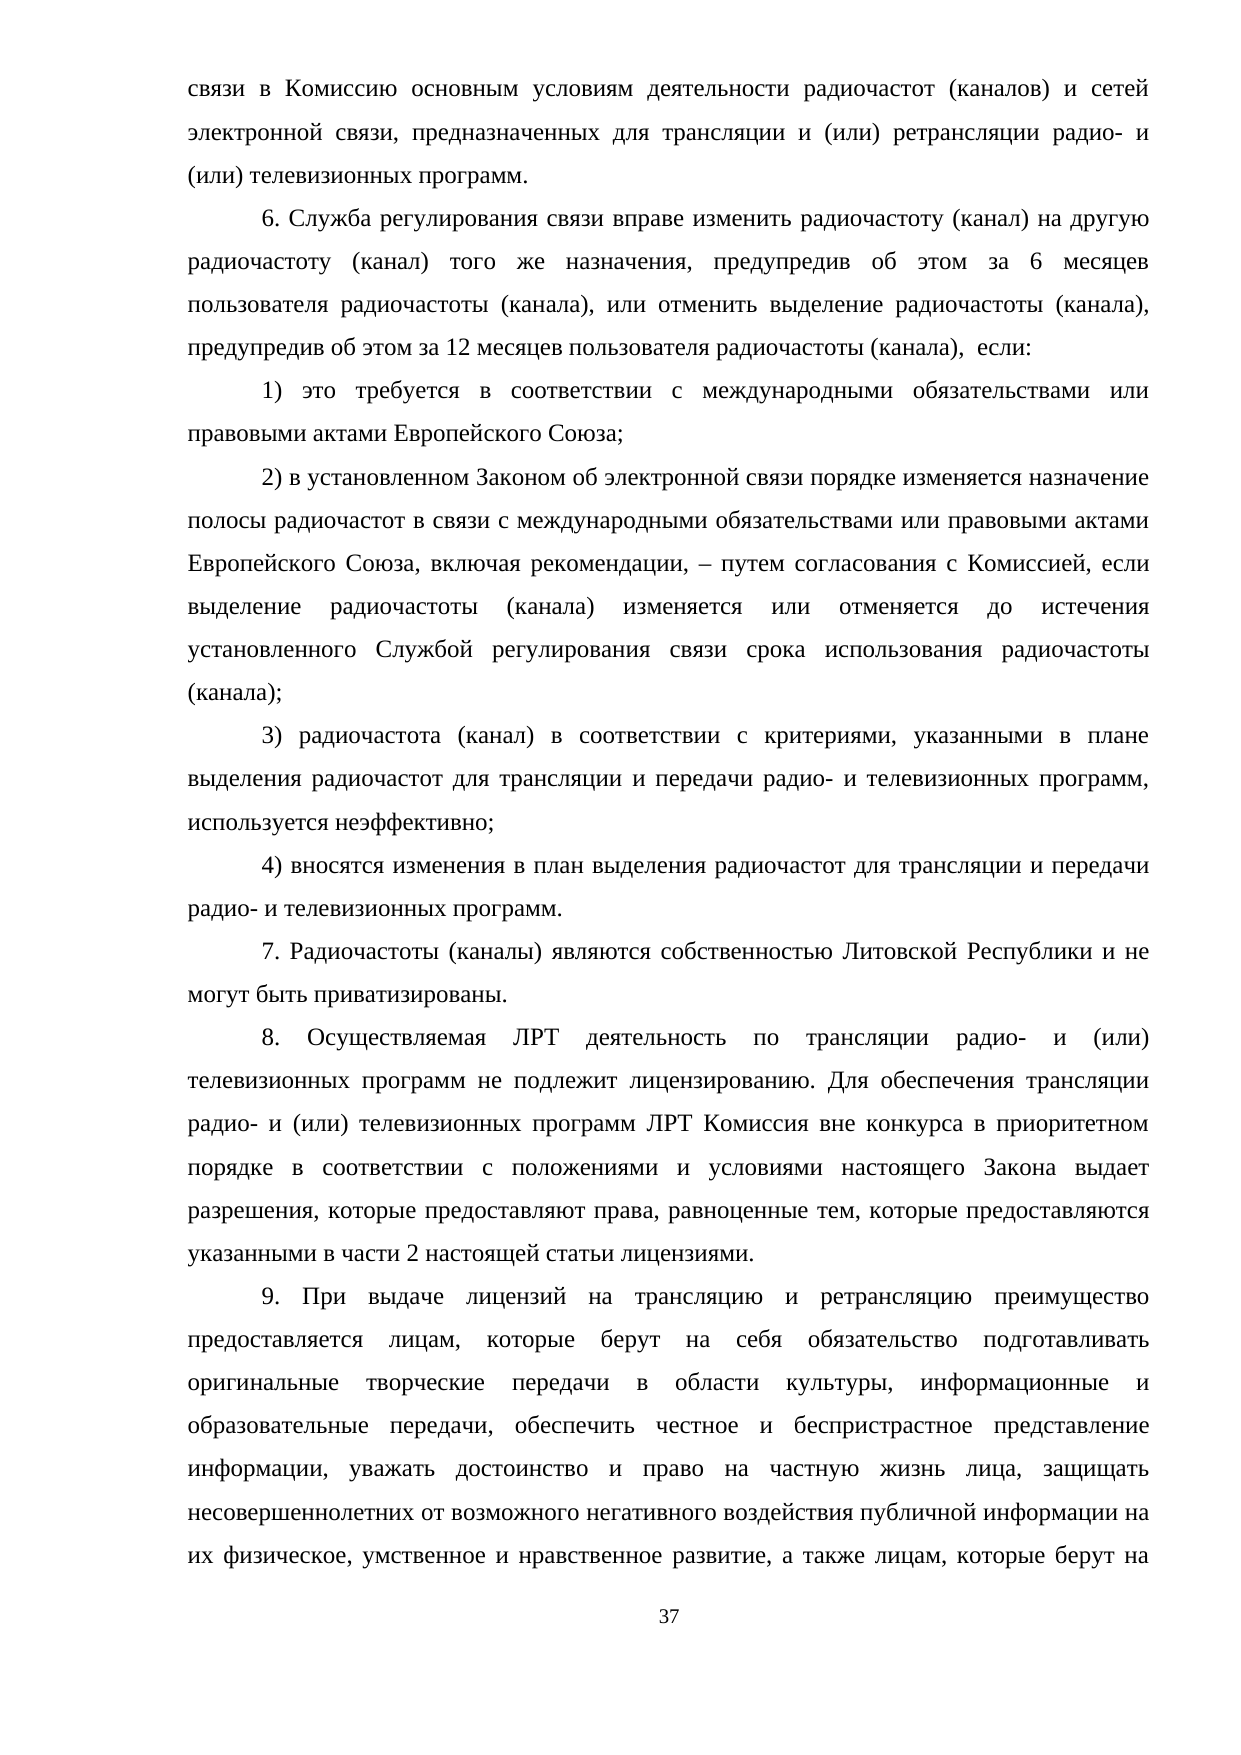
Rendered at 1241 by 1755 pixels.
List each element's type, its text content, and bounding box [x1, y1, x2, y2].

text 8. Осуществляемая ЛРТ деятельность по трансляции радио- и (или) телевизионных программ не подлежит лицензированию. Для обеспечения трансляции радио- и (или) телевизионных программ ЛРТ Комиссия вне конкурса в приоритетном порядке в соответствии с положениями и условиями настоящего Закона выдает разрешения, которые предоставляют права, равноценные тем, которые предоставляются указанными в части 2 настоящей статьи лицензиями. [187, 1022, 1150, 1267]
text 6. Служба регулирования связи вправе изменить радиочастоту (канал) на другую радиочастоту (канал) того же назначения, предупредив об этом за 6 месяцев пользователя радиочастоты (канала), или отменить выделение радиочастоты (канала), предупредив об этом за 12 месяцев пользователя радиочастоты (канала), если: [187, 203, 1150, 361]
text 7. Радиочастоты (каналы) являются собственностью Литовской Республики и не могут быть приватизированы. [187, 936, 1150, 1008]
text 1) это требуется в соответствии с международными обязательствами или правовыми актами Европейского Союза; [187, 375, 1150, 447]
text связи в Комиссию основным условиям деятельности радиочастот (каналов) и сетей электронной связи, предназначенных для трансляции и (или) ретрансляции радио- и (или) телевизионных программ. [187, 73, 1150, 188]
text 2) в установленном Законом об электронной связи порядке изменяется назначение полосы радиочастот в связи с международными обязательствами или правовыми актами Европейского Союза, включая рекомендации, – путем согласования с Комиссией, если выделение радиочастоты (канала) изменяется или отменяется до истечения установленного Службой регулирования связи срока использования радиочастоты (канала); [187, 462, 1150, 706]
text 3) радиочастота (канал) в соответствии с критериями, указанными в плане выделения радиочастот для трансляции и передачи радио- и телевизионных программ, используется неэффективно; [187, 720, 1150, 835]
text 4) вносятся изменения в план выделения радиочастот для трансляции и передачи радио- и телевизионных программ. [187, 850, 1150, 922]
text 9. При выдаче лицензий на трансляцию и ретрансляцию преимущество предоставляется лицам, которые берут на себя обязательство подготавливать оригинальные творческие передачи в области культуры, информационные и образовательные передачи, обеспечить честное и беспристрастное представление информации, уважать достоинство и право на частную жизнь лица, защищать несовершеннолетних от возможного негативного воздействия публичной информации на их физическое, умственное и нравственное развитие, а также лицам, которые берут на [187, 1281, 1150, 1568]
